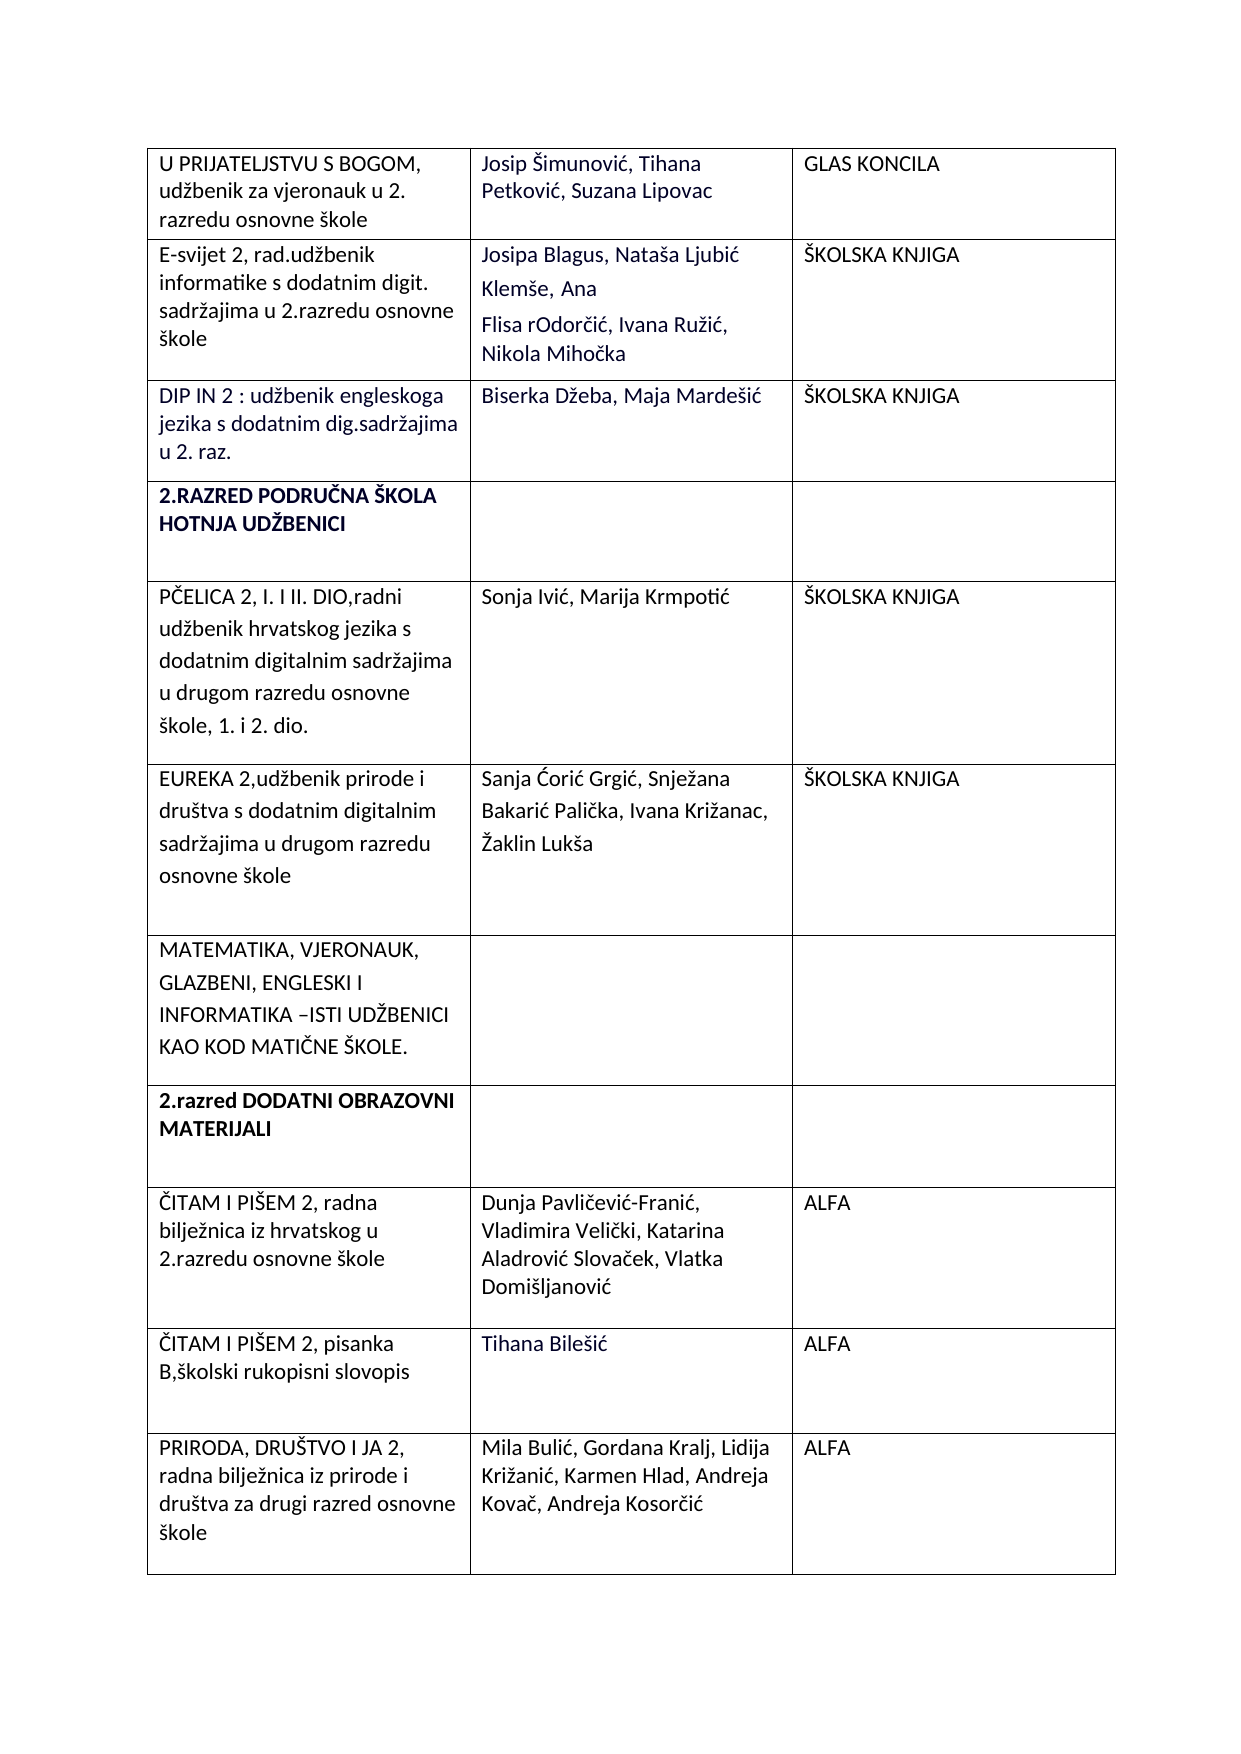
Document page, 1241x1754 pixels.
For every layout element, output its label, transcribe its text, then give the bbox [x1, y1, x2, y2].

table_cell Dunja Pavličević-Franić, Vladimira Velički, Katarina Aladrović Slovaček, Vlatka Domišljanović [471, 1188, 792, 1328]
table_cell ŠKOLSKA KNJIGA [793, 765, 1115, 934]
table_cell Sonja Ivić, Marija Krmpotić [471, 582, 792, 763]
table_cell DIP IN 2 : udžbenik engleskoga jezika s dodatnim dig.sadržajima u 2. raz. [148, 381, 470, 481]
table_cell E-svijet 2, rad.udžbenik informatike s dodatnim digit. sadržajima u 2.razredu osnovne škole [148, 240, 470, 380]
table_cell Tihana Bilešić [471, 1329, 792, 1432]
table_cell Biserka Džeba, Maja Mardešić [471, 381, 792, 481]
table_cell Josipa Blagus, Nataša Ljubić Klemše, Ana Flisa rOdorčić, Ivana Ružić, Nikola Mihočka [471, 240, 792, 380]
table_cell Mila Bulić, Gordana Kralj, Lidija Križanić, Karmen Hlad, Andreja Kovač, Andreja Kosorčić [471, 1434, 792, 1574]
table_cell U PRIJATELJSTVU S BOGOM, udžbenik za vjeronauk u 2. razredu osnovne škole [148, 149, 470, 239]
table_cell 2.razred DODATNI OBRAZOVNI MATERIJALI [148, 1086, 470, 1187]
table_cell Sanja Ćorić Grgić, Snježana Bakarić Palička, Ivana Križanac, Žaklin Lukša [471, 765, 792, 934]
table_cell ALFA [793, 1329, 1115, 1432]
table_cell ČITAM I PIŠEM 2, radna bilježnica iz hrvatskog u 2.razredu osnovne škole [148, 1188, 470, 1328]
table_cell ČITAM I PIŠEM 2, pisanka B,školski rukopisni slovopis [148, 1329, 470, 1432]
table_cell PČELICA 2, I. I II. DIO,radni udžbenik hrvatskog jezika s dodatnim digitalnim sadržajima u drugom razredu osnovne škole, 1. i 2. dio. [148, 582, 470, 763]
table_cell GLAS KONCILA [793, 149, 1115, 239]
table_cell [793, 936, 1115, 1085]
table_cell ALFA [793, 1434, 1115, 1574]
table_cell ŠKOLSKA KNJIGA [793, 240, 1115, 380]
table_cell PRIRODA, DRUŠTVO I JA 2, radna bilježnica iz prirode i društva za drugi razred osnovne škole [148, 1434, 470, 1574]
table_cell [471, 936, 792, 1085]
table_cell ŠKOLSKA KNJIGA [793, 582, 1115, 763]
table_cell ALFA [793, 1188, 1115, 1328]
table_cell MATEMATIKA, VJERONAUK, GLAZBENI, ENGLESKI I INFORMATIKA –ISTI UDŽBENICI KAO KOD MATIČNE ŠKOLE. [148, 936, 470, 1085]
table_cell [471, 482, 792, 581]
table_cell EUREKA 2,udžbenik prirode i društva s dodatnim digitalnim sadržajima u drugom razredu osnovne škole [148, 765, 470, 934]
table_cell [471, 1086, 792, 1187]
table_cell [793, 1086, 1115, 1187]
table_cell [793, 482, 1115, 581]
table_cell Josip Šimunović, Tihana Petković, Suzana Lipovac [471, 149, 792, 239]
table_cell 2.RAZRED PODRUČNA ŠKOLA HOTNJA UDŽBENICI [148, 482, 470, 581]
table_cell ŠKOLSKA KNJIGA [793, 381, 1115, 481]
